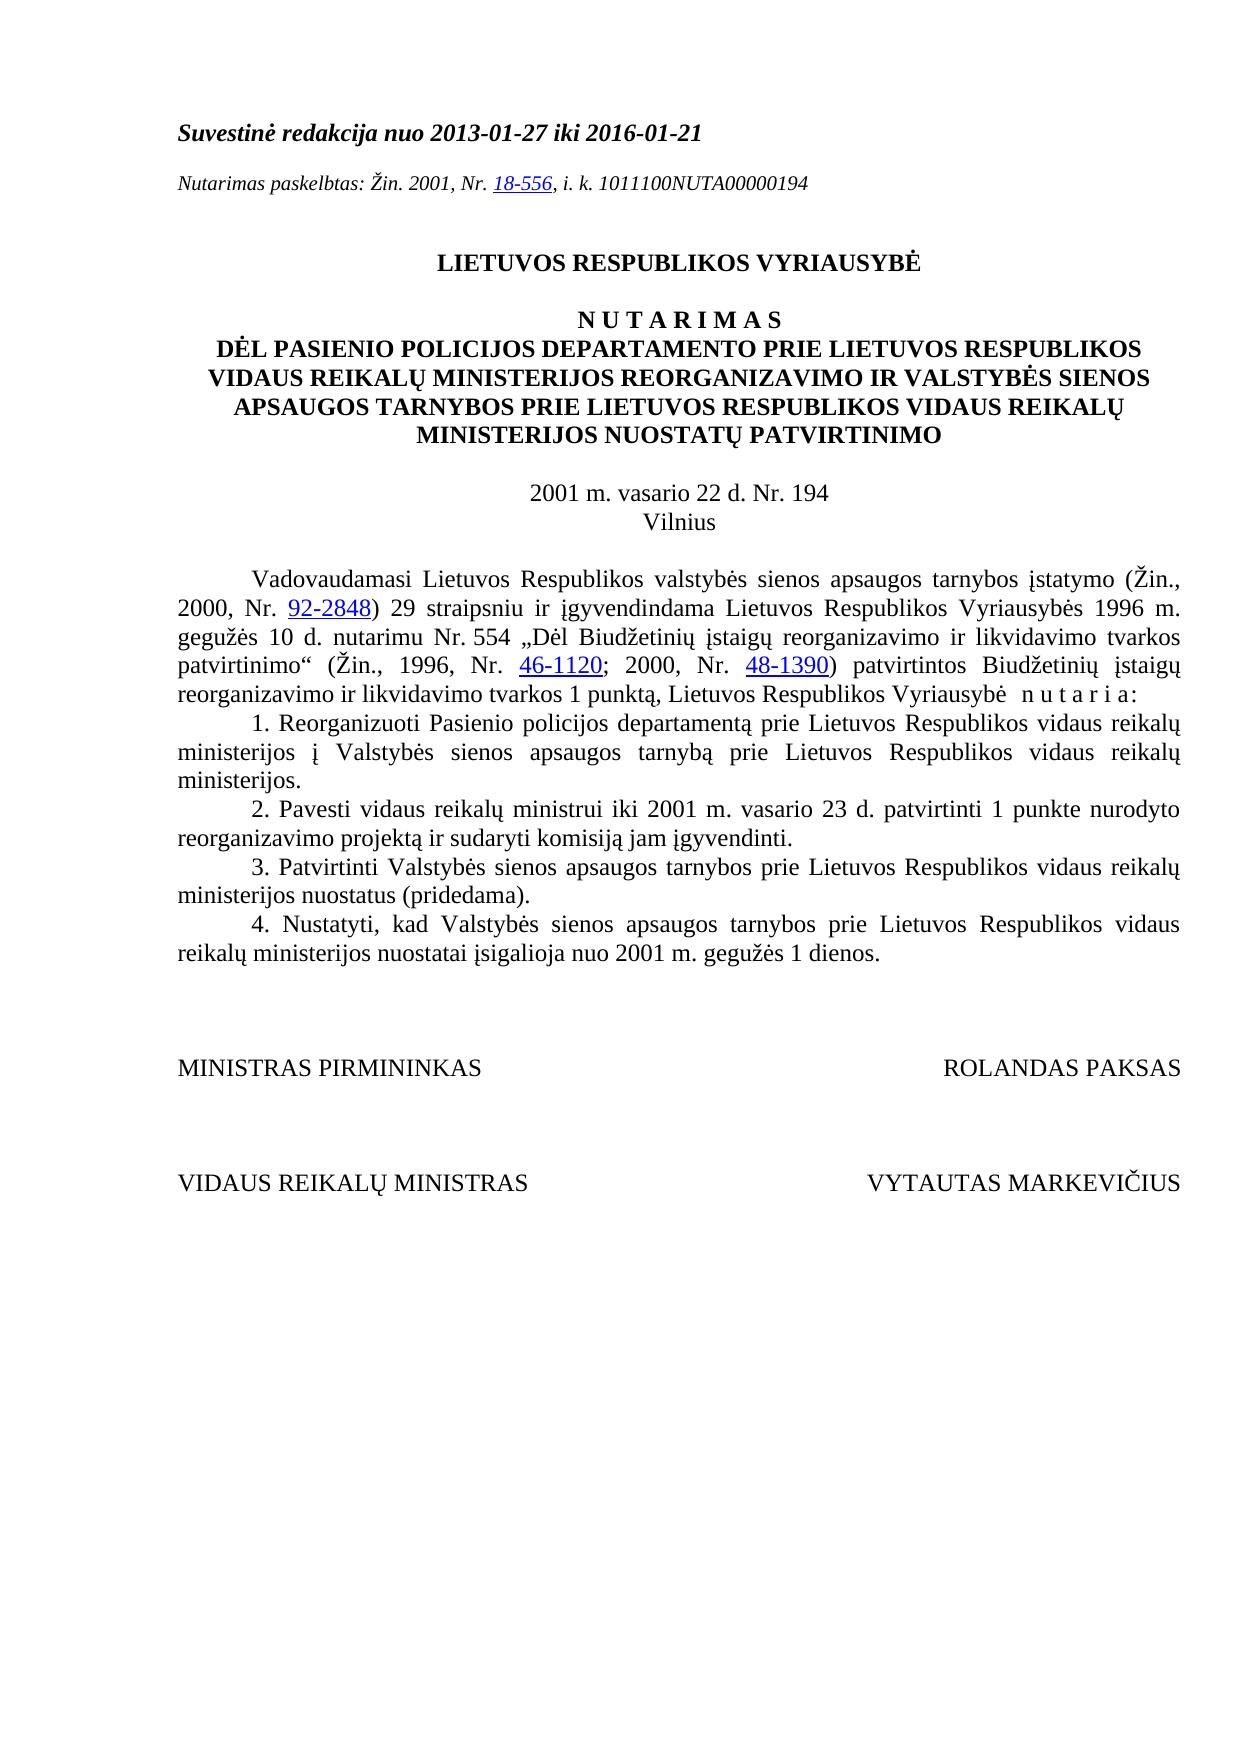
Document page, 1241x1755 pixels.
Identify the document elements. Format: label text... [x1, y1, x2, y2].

text DĖL PASIENIO POLICIJOS DEPARTAMENTO PRIE LIETUVOS RESPUBLIKOS VIDAUS REIKALŲ MINISTERIJOS REORGANIZAVIMO IR VALSTYBĖS SIENOS APSAUGOS TARNYBOS PRIE LIETUVOS RESPUBLIKOS VIDAUS REIKALŲ MINISTERIJOS NUOSTATŲ PATVIRTINIMO [177, 334, 1181, 449]
text N U T A R I M A S [177, 305, 1181, 334]
text 2001 m. vasario 22 d. Nr. 194 [177, 478, 1181, 507]
text LIETUVOS RESPUBLIKOS VYRIAUSYBĖ [177, 248, 1181, 277]
text 3. Patvirtinti Valstybės sienos apsaugos tarnybos prie Lietuvos Respublikos vidaus reikalų ministerijos nuostatus (pridedama). [177, 852, 1181, 909]
text 2. Pavesti vidaus reikalų ministrui iki 2001 m. vasario 23 d. patvirtinti 1 punkte nurodyto reorganizavimo projektą ir sudaryti komisiją jam įgyvendinti. [177, 794, 1181, 852]
text Ministras Pirmininkas Rolandas Paksas [177, 1053, 1181, 1082]
text 4. Nustatyti, kad Valstybės sienos apsaugos tarnybos prie Lietuvos Respublikos vidaus reikalų ministerijos nuostatai įsigalioja nuo 2001 m. gegužės 1 dienos. [177, 909, 1181, 967]
text Vidaus reikalų ministras Vytautas Markevičius [177, 1168, 1181, 1197]
text Vadovaudamasi Lietuvos Respublikos valstybės sienos apsaugos tarnybos įstatymo (Žin., 2000, Nr. 92-2848) 29 straipsniu ir įgyvendindama Lietuvos Respublikos Vyriausybės 1996 m. gegužės 10 d. nutarimu Nr. 554 „Dėl Biudžetinių įstaigų reorganizavimo ir likvidavimo tvarkos patvirtinimo“ (Žin., 1996, Nr. 46-1120; 2000, Nr. 48-1390) patvirtintos Biudžetinių įstaigų reorganizavimo ir likvidavimo tvarkos 1 punktą, Lietuvos Respublikos Vyriausybė nutaria: [177, 564, 1181, 708]
text Vilnius [177, 507, 1181, 535]
text Nutarimas paskelbtas: Žin. 2001, Nr. 18-556, i. k. 1011100NUTA00000194 [177, 171, 1181, 195]
text 1. Reorganizuoti Pasienio policijos departamentą prie Lietuvos Respublikos vidaus reikalų ministerijos į Valstybės sienos apsaugos tarnybą prie Lietuvos Respublikos vidaus reikalų ministerijos. [177, 708, 1181, 794]
text Suvestinė redakcija nuo 2013-01-27 iki 2016-01-21 [177, 118, 1181, 147]
